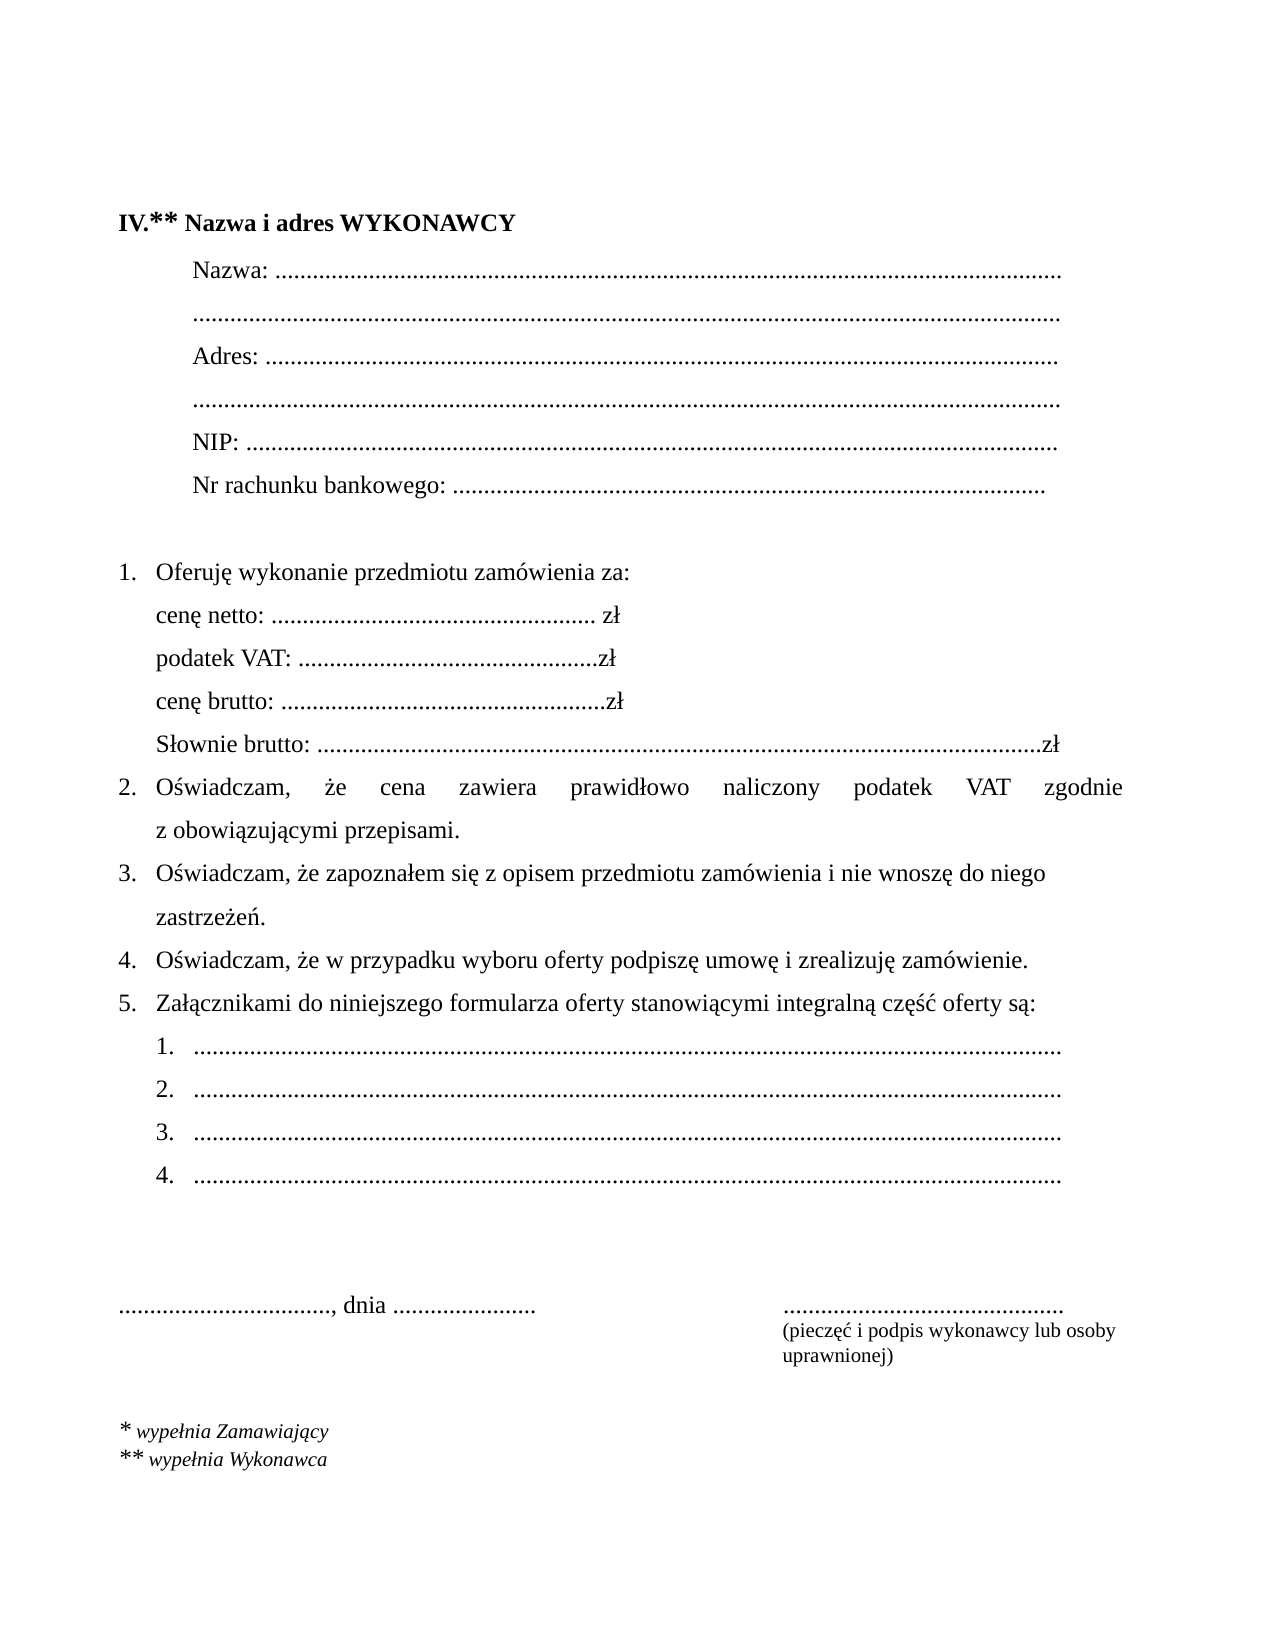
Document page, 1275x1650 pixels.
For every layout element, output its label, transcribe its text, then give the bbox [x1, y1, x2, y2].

text ** wypełnia Wykonawca [118, 1443, 1157, 1472]
list ........................................................................................................................................... [156, 1117, 1157, 1146]
text (pieczęć i podpis wykonawcy lub osoby uprawnionej) [782, 1318, 1157, 1367]
text ........................................................................................................................................... [118, 384, 1157, 413]
text cenę brutto: ....................................................zł [156, 686, 1157, 715]
text podatek VAT: ................................................zł [156, 643, 1157, 672]
text Słownie brutto: ....................................................................................................................zł [156, 729, 1157, 758]
text NIP: .................................................................................................................................. [118, 427, 1157, 456]
list ........................................................................................................................................... [156, 1074, 1157, 1103]
list ........................................................................................................................................... [156, 1031, 1157, 1060]
text Adres: ............................................................................................................................... [118, 341, 1157, 370]
text ........................................................................................................................................... [118, 298, 1157, 327]
list Oświadczam, że zapoznałem się z opisem przedmiotu zamówienia i nie wnoszę do niego zastrzeżeń. [118, 858, 1157, 930]
text Nr rachunku bankowego: ............................................................................................... [118, 470, 1157, 499]
text * wypełnia Zamawiający [118, 1415, 1157, 1443]
text cenę netto: .................................................... zł [156, 600, 1157, 628]
list Załącznikami do niniejszego formularza oferty stanowiącymi integralną część oferty są: [118, 988, 1157, 1017]
list ........................................................................................................................................... [156, 1160, 1157, 1189]
list Oferuję wykonanie przedmiotu zamówienia za: [118, 557, 1157, 585]
list Oświadczam, że cena zawiera prawidłowo naliczony podatek VAT zgodnie z obowiązującymi przepisami. [118, 772, 1157, 844]
text .................................., dnia ....................... ............................................. [118, 1290, 1157, 1318]
list Oświadczam, że w przypadku wyboru oferty podpiszę umowę i zrealizuję zamówienie. [118, 945, 1157, 973]
text Nazwa: .............................................................................................................................. [118, 255, 1157, 283]
subtitle IV.** Nazwa i adres WYKONAWCY [118, 204, 1157, 238]
